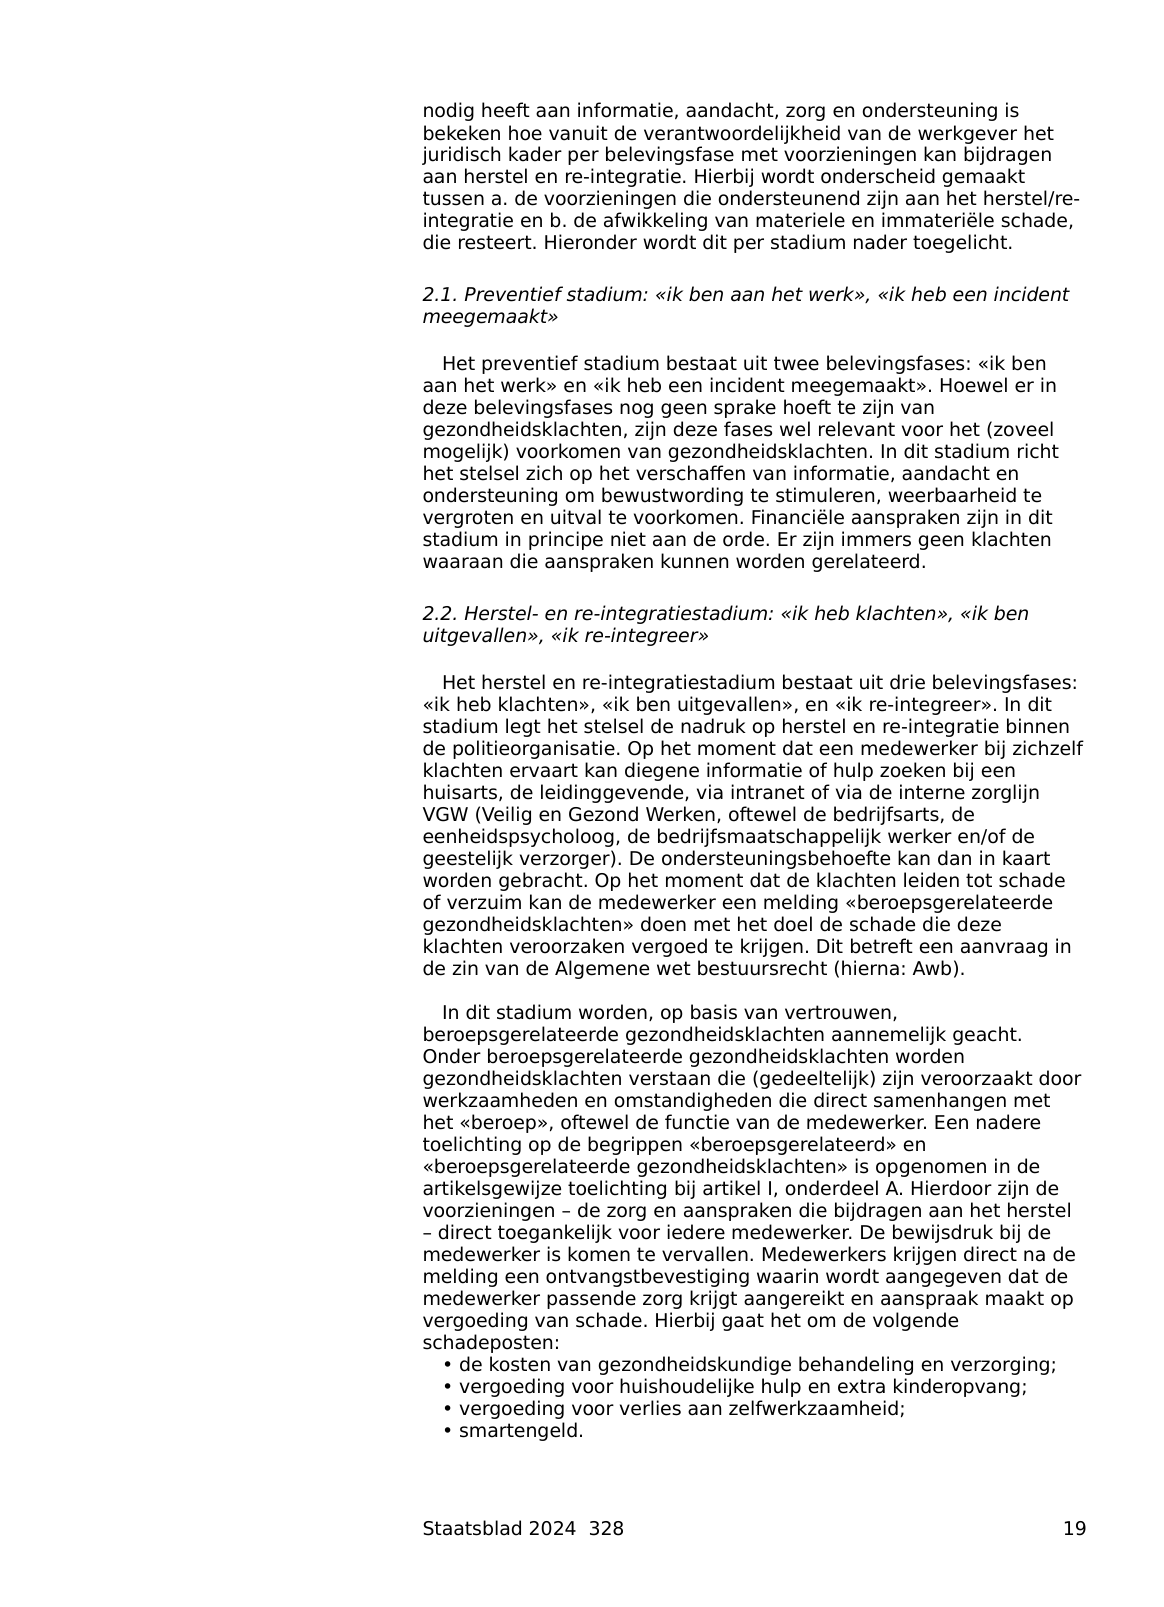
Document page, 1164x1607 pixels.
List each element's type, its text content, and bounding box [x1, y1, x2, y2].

text In dit stadium worden, op basis van vertrouwen, beroepsgerelateerde gezondheidsklachten aannemelijk geacht. Onder beroepsgerelateerde gezondheidsklachten worden gezondheidsklachten verstaan die (gedeeltelijk) zijn veroorzaakt door werkzaamheden en omstandigheden die direct samenhangen met het «beroep», oftewel de functie van de medewerker. Een nadere toelichting op de begrippen «beroepsgerelateerd» en «beroepsgerelateerde gezondheidsklachten» is opgenomen in de artikelsgewijze toelichting bij artikel I, onderdeel A. Hierdoor zijn de voorzieningen – de zorg en aanspraken die bijdragen aan het herstel – direct toegankelijk voor iedere medewerker. De bewijsdruk bij de medewerker is komen te vervallen. Medewerkers krijgen direct na de melding een ontvangstbevestiging waarin wordt aangegeven dat de medewerker passende zorg krijgt aangereikt en aanspraak maakt op vergoeding van schade. Hierbij gaat het om de volgende schadeposten: [422, 1002, 1087, 1353]
text Het herstel en re-integratiestadium bestaat uit drie belevingsfases: «ik heb klachten», «ik ben uitgevallen», en «ik re-integreer». In dit stadium legt het stelsel de nadruk op herstel en re-integratie binnen de politieorganisatie. Op het moment dat een medewerker bij zichzelf klachten ervaart kan diegene informatie of hulp zoeken bij een huisarts, de leidinggevende, via intranet of via de interne zorglijn VGW (Veilig en Gezond Werken, oftewel de bedrijfsarts, de eenheidspsycholoog, de bedrijfsmaatschappelijk werker en/of de geestelijk verzorger). De ondersteuningsbehoefte kan dan in kaart worden gebracht. Op het moment dat de klachten leiden tot schade of verzuim kan de medewerker een melding «beroepsgerelateerde gezondheidsklachten» doen met het doel de schade die deze klachten veroorzaken vergoed te krijgen. Dit betreft een aanvraag in de zin van de Algemene wet bestuursrecht (hierna: Awb). [422, 672, 1087, 980]
text • vergoeding voor huishoudelijke hulp en extra kinderopvang; [422, 1376, 1087, 1397]
subtitle 2.2. Herstel- en re-integratiestadium: «ik heb klachten», «ik ben uitgevallen», «ik re-integreer» [422, 603, 1087, 647]
text • smartengeld. [422, 1419, 1087, 1441]
text • vergoeding voor verlies aan zelfwerkzaamheid; [422, 1397, 1087, 1419]
text nodig heeft aan informatie, aandacht, zorg en ondersteuning is bekeken hoe vanuit de verantwoordelijkheid van de werkgever het juridisch kader per belevingsfase met voorzieningen kan bijdragen aan herstel en re-integratie. Hierbij wordt onderscheid gemaakt tussen a. de voorzieningen die ondersteunend zijn aan het herstel/re-integratie en b. de afwikkeling van materiele en immateriële schade, die resteert. Hieronder wordt dit per stadium nader toegelicht. [422, 100, 1087, 254]
text Het preventief stadium bestaat uit twee belevingsfases: «ik ben aan het werk» en «ik heb een incident meegemaakt». Hoewel er in deze belevingsfases nog geen sprake hoeft te zijn van gezondheidsklachten, zijn deze fases wel relevant voor het (zoveel mogelijk) voorkomen van gezondheidsklachten. In dit stadium richt het stelsel zich op het verschaffen van informatie, aandacht en ondersteuning om bewustwording te stimuleren, weerbaarheid te vergroten en uitval te voorkomen. Financiële aanspraken zijn in dit stadium in principe niet aan de orde. Er zijn immers geen klachten waaraan die aanspraken kunnen worden gerelateerd. [422, 353, 1087, 573]
subtitle 2.1. Preventief stadium: «ik ben aan het werk», «ik heb een incident meegemaakt» [422, 284, 1087, 328]
text • de kosten van gezondheidskundige behandeling en verzorging; [422, 1353, 1087, 1376]
